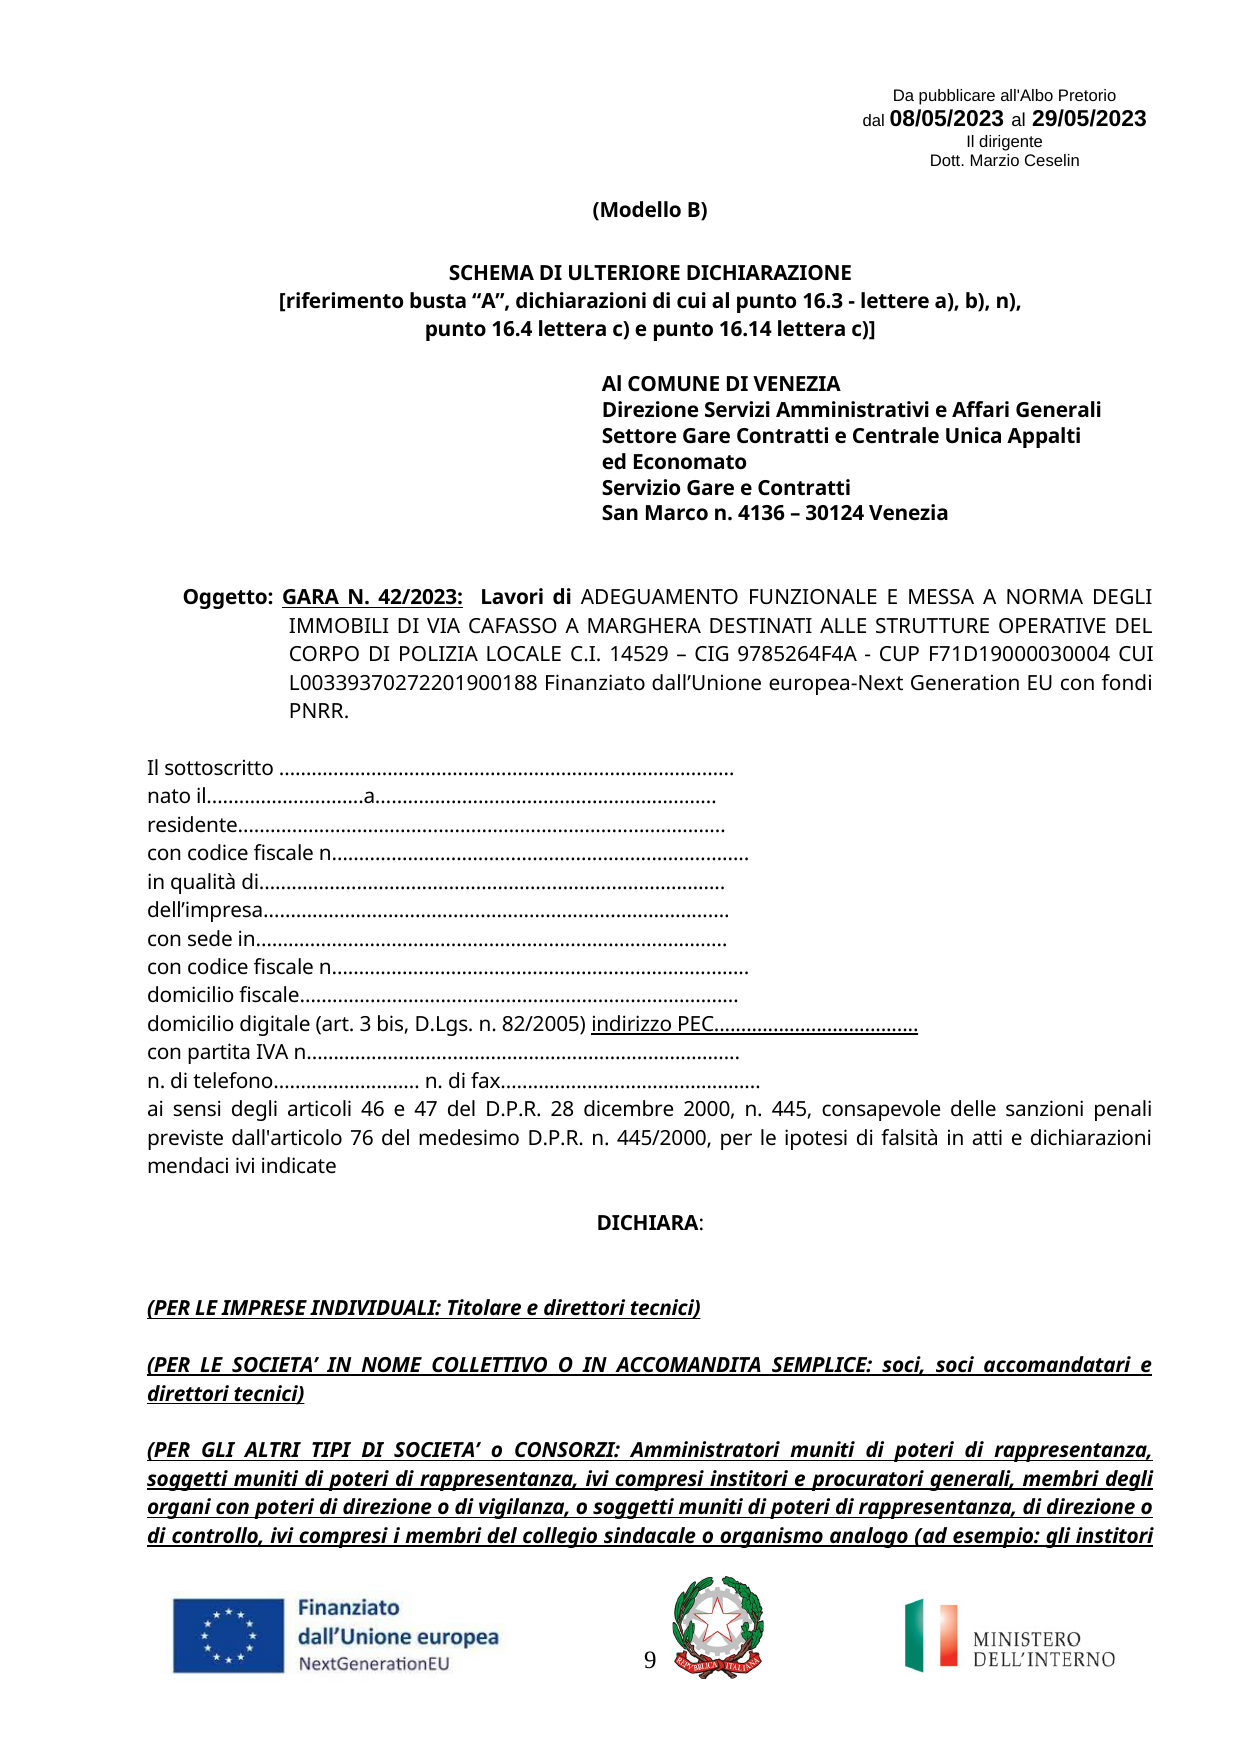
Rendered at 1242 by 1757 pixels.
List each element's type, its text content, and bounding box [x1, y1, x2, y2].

text con codice fiscale n………………………………………………………………….. [147, 952, 1153, 981]
text DICHIARA: [147, 1208, 1153, 1237]
subtitle Al COMUNE DI VENEZIA [265, 371, 1153, 396]
text dell’impresa……………………………………………………………….…………. [147, 895, 1153, 924]
text nato il………………………..a……………………………………………………… [147, 782, 1153, 810]
text punto 16.4 lettera c) e punto 16.14 lettera c)] [147, 314, 1153, 343]
text di controllo, ivi compresi i membri del collegio sindacale o organismo analogo (ad esempio: gli institori [147, 1518, 1153, 1545]
text (PER LE SOCIETA’ IN NOME COLLETTIVO O IN ACCOMANDITA SEMPLICE: soci, soci accomandatari e direttori tecnici) [147, 1350, 1153, 1407]
text SCHEMA DI ULTERIORE DICHIARAZIONE [147, 258, 1153, 286]
text Il sottoscritto ………………………………………………………………………… [147, 753, 1153, 782]
text n. di telefono……………………… n. di fax………………………………………… [147, 1066, 1153, 1094]
text organi con poteri di direzione o di vigilanza, o soggetti muniti di poteri di rappresentanza, di direzione o [147, 1490, 1153, 1517]
text con codice fiscale n………………………………………………………………….. [147, 838, 1153, 867]
text residente……………………………………………………………………………… [147, 810, 1153, 838]
picture [672, 1576, 764, 1679]
text domicilio digitale (art. 3 bis, D.Lgs. n. 82/2005) indirizzo PEC...................................... [147, 1009, 1153, 1037]
picture [163, 1591, 508, 1683]
text con partita IVA n…………………………………………………………………….. [147, 1037, 1153, 1066]
list Settore Gare Contratti e Centrale Unica Appalti [602, 422, 1153, 448]
text con sede in…………………………………………………………………………… [147, 924, 1153, 952]
text (PER LE IMPRESE INDIVIDUALI: Titolare e direttori tecnici) [147, 1293, 1153, 1322]
text soggetti muniti di poteri di rappresentanza, ivi compresi institori e procuratori generali, membri degli [147, 1461, 1153, 1488]
list Direzione Servizi Amministrativi e Affari Generali [602, 396, 1153, 422]
picture [884, 1576, 1135, 1697]
list ed Economato [224, 448, 1153, 474]
text (Modello B) [147, 195, 1153, 224]
text (PER GLI ALTRI TIPI DI SOCIETA’ o CONSORZI: Amministratori muniti di poteri di rappresentanza, [147, 1436, 1153, 1460]
text ai sensi degli articoli 46 e 47 del D.P.R. 28 dicembre 2000, n. 445, consapevole delle sanzioni penali previste dall'articolo 76 del medesimo D.P.R. n. 445/2000, per le ipotesi di falsità in atti e dichiarazioni mendaci ivi indicate [147, 1094, 1153, 1180]
text domicilio fiscale……………………………………………………………………… [147, 981, 1153, 1009]
list Servizio Gare e Contratti [224, 474, 1153, 501]
text [riferimento busta “A”, dichiarazioni di cui al punto 16.3 - lettere a), b), n), [147, 286, 1153, 314]
text in qualità di………………………………………………………………………….. [147, 867, 1153, 895]
list San Marco n. 4136 – 30124 Venezia [602, 501, 1153, 526]
list Oggetto: GARA N. 42/2023: Lavori di ADEGUAMENTO FUNZIONALE E MESSA A NORMA DEGLI IMMOBILI DI VIA CAFASSO A MARGHERA DESTINATI ALLE STRUTTURE OPERATIVE DEL CORPO DI POLIZIA LOCALE C.I. 14529 – CIG 9785264F4A - CUP F71D19000030004 CUI L00339370272201900188 Finanziato dall’Unione europea-Next Generation EU con fondi PNRR. [182, 582, 1153, 725]
